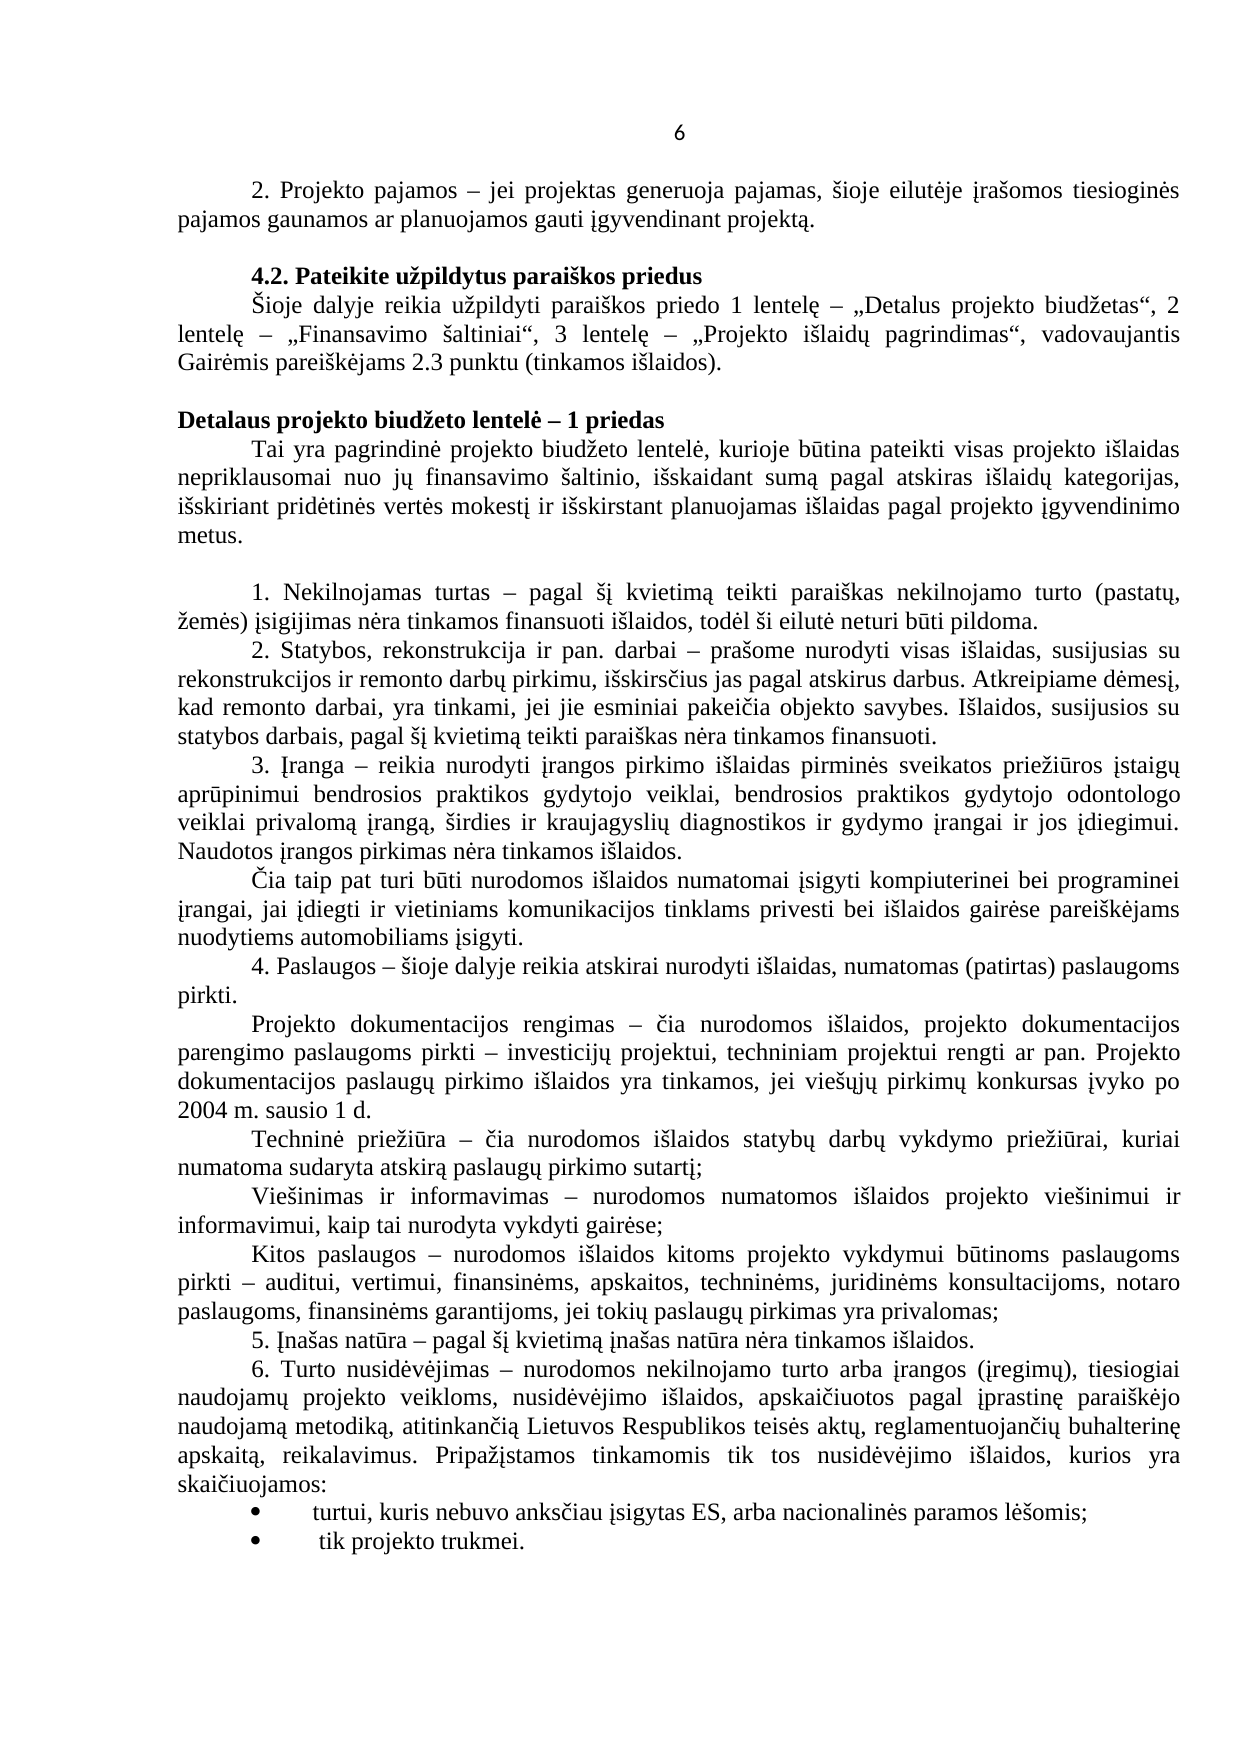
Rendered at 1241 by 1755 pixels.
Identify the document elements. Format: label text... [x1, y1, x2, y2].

text Čia taip pat turi būti nurodomos išlaidos numatomai įsigyti kompiuterinei bei programinei įrangai, jai įdiegti ir vietiniams komunikacijos tinklams privesti bei išlaidos gairėse pareiškėjams nuodytiems automobiliams įsigyti. [177, 865, 1181, 951]
text Šioje dalyje reikia užpildyti paraiškos priedo 1 lentelę – „Detalus projekto biudžetas“, 2 lentelę – „Finansavimo šaltiniai“, 3 lentelę – „Projekto išlaidų pagrindimas“, vadovaujantis Gairėmis pareiškėjams 2.3 punktu (tinkamos išlaidos). [177, 290, 1181, 376]
text 5. Įnašas natūra – pagal šį kvietimą įnašas natūra nėra tinkamos išlaidos. [177, 1325, 1181, 1354]
text 1. Nekilnojamas turtas – pagal šį kvietimą teikti paraiškas nekilnojamo turto (pastatų, žemės) įsigijimas nėra tinkamos finansuoti išlaidos, todėl ši eilutė neturi būti pildoma. [177, 577, 1181, 635]
text Projekto dokumentacijos rengimas – čia nurodomos išlaidos, projekto dokumentacijos parengimo paslaugoms pirkti – investicijų projektui, techniniam projektui rengti ar pan. Projekto dokumentacijos paslaugų pirkimo išlaidos yra tinkamos, jei viešųjų pirkimų konkursas įvyko po 2004 m. sausio 1 d. [177, 1009, 1181, 1124]
text  turtui, kuris nebuvo anksčiau įsigytas ES, arba nacionalinės paramos lėšomis; [177, 1497, 1181, 1526]
text Tai yra pagrindinė projekto biudžeto lentelė, kurioje būtina pateikti visas projekto išlaidas nepriklausomai nuo jų finansavimo šaltinio, išskaidant sumą pagal atskiras išlaidų kategorijas, išskiriant pridėtinės vertės mokestį ir išskirstant planuojamas išlaidas pagal projekto įgyvendinimo metus. [177, 434, 1181, 549]
text Techninė priežiūra – čia nurodomos išlaidos statybų darbų vykdymo priežiūrai, kuriai numatoma sudaryta atskirą paslaugų pirkimo sutartį; [177, 1124, 1181, 1181]
text  tik projekto trukmei. [177, 1526, 1181, 1555]
text 2. Projekto pajamos – jei projektas generuoja pajamas, šioje eilutėje įrašomos tiesioginės pajamos gaunamos ar planuojamos gauti įgyvendinant projektą. [177, 175, 1181, 232]
text Viešinimas ir informavimas – nurodomos numatomos išlaidos projekto viešinimui ir informavimui, kaip tai nurodyta vykdyti gairėse; [177, 1181, 1181, 1239]
text 6. Turto nusidėvėjimas – nurodomos nekilnojamo turto arba įrangos (įregimų), tiesiogiai naudojamų projekto veikloms, nusidėvėjimo išlaidos, apskaičiuotos pagal įprastinę paraiškėjo naudojamą metodiką, atitinkančią Lietuvos Respublikos teisės aktų, reglamentuojančių buhalterinę apskaitą, reikalavimus. Pripažįstamos tinkamomis tik tos nusidėvėjimo išlaidos, kurios yra skaičiuojamos: [177, 1354, 1181, 1497]
text 3. Įranga – reikia nurodyti įrangos pirkimo išlaidas pirminės sveikatos priežiūros įstaigų aprūpinimui bendrosios praktikos gydytojo veiklai, bendrosios praktikos gydytojo odontologo veiklai privalomą įrangą, širdies ir kraujagyslių diagnostikos ir gydymo įrangai ir jos įdiegimui. Naudotos įrangos pirkimas nėra tinkamos išlaidos. [177, 750, 1181, 865]
text 2. Statybos, rekonstrukcija ir pan. darbai – prašome nurodyti visas išlaidas, susijusias su rekonstrukcijos ir remonto darbų pirkimu, išskirsčius jas pagal atskirus darbus. Atkreipiame dėmesį, kad remonto darbai, yra tinkami, jei jie esminiai pakeičia objekto savybes. Išlaidos, susijusios su statybos darbais, pagal šį kvietimą teikti paraiškas nėra tinkamos finansuoti. [177, 635, 1181, 750]
text Detalaus projekto biudžeto lentelė – 1 priedas [177, 405, 1181, 434]
text 4.2. Pateikite užpildytus paraiškos priedus [177, 261, 1181, 290]
text Kitos paslaugos – nurodomos išlaidos kitoms projekto vykdymui būtinoms paslaugoms pirkti – auditui, vertimui, finansinėms, apskaitos, techninėms, juridinėms konsultacijoms, notaro paslaugoms, finansinėms garantijoms, jei tokių paslaugų pirkimas yra privalomas; [177, 1239, 1181, 1325]
text 4. Paslaugos – šioje dalyje reikia atskirai nurodyti išlaidas, numatomas (patirtas) paslaugoms pirkti. [177, 951, 1181, 1009]
